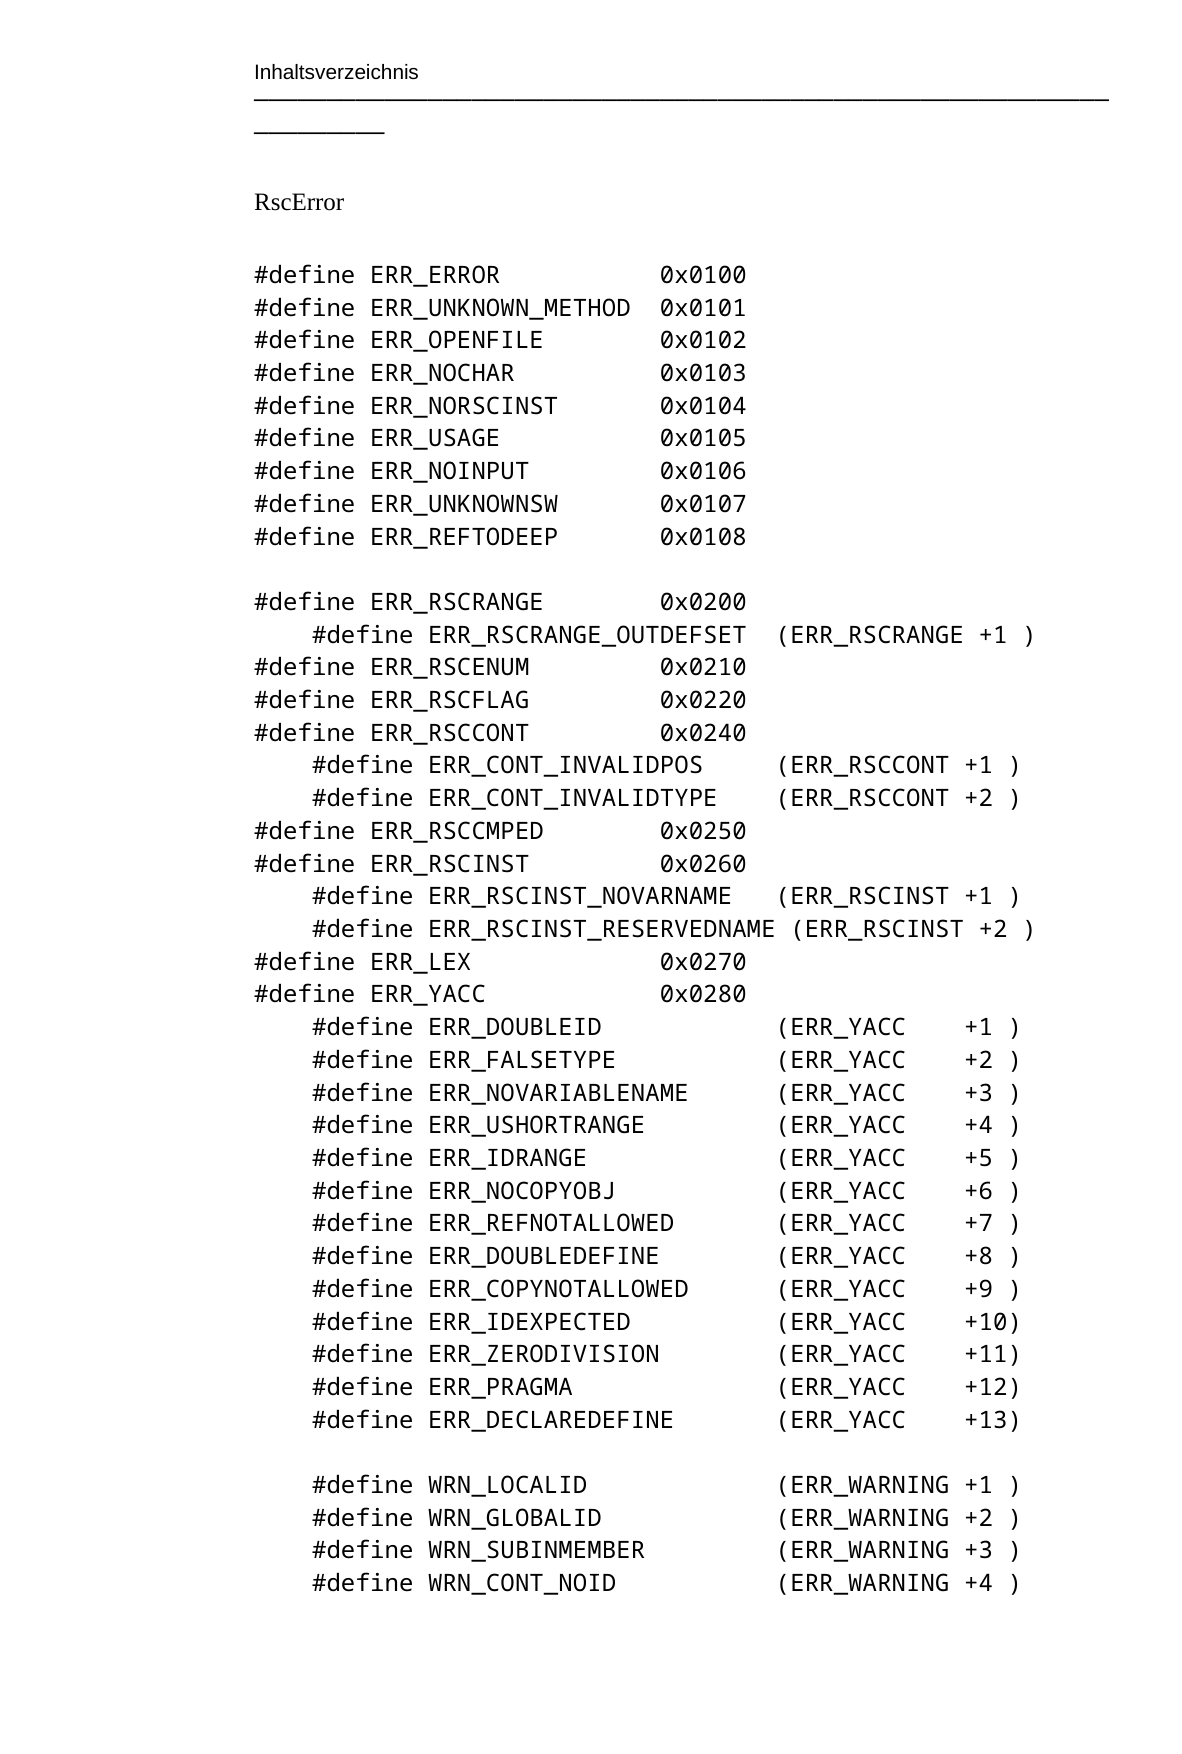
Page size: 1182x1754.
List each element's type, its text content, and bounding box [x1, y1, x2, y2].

list #define ERR_NOCHAR 0x0103 [254, 356, 1110, 388]
list #define ERR_RSCCMPED 0x0250 [254, 813, 1110, 846]
list #define ERR_NOCOPYOBJ (ERR_YACC +6 ) [254, 1173, 1110, 1206]
list #define ERR_NORSCINST 0x0104 [254, 388, 1110, 421]
list #define ERR_PRAGMA (ERR_YACC +12) [254, 1369, 1110, 1402]
list #define ERR_LEX 0x0270 [254, 944, 1110, 977]
list #define ERR_CONT_INVALIDTYPE (ERR_RSCCONT +2 ) [254, 781, 1110, 813]
list #define ERR_ERROR 0x0100 [254, 257, 1110, 290]
list #define WRN_CONT_NOID (ERR_WARNING +4 ) [254, 1566, 1110, 1598]
list #define ERR_DOUBLEDEFINE (ERR_YACC +8 ) [254, 1239, 1110, 1271]
list #define ERR_USAGE 0x0105 [254, 421, 1110, 454]
list #define ERR_DECLAREDEFINE (ERR_YACC +13) [254, 1402, 1110, 1435]
list #define ERR_UNKNOWNSW 0x0107 [254, 486, 1110, 519]
list #define ERR_RSCENUM 0x0210 [254, 650, 1110, 683]
list #define ERR_RSCINST 0x0260 [254, 846, 1110, 879]
list #define ERR_FALSETYPE (ERR_YACC +2 ) [254, 1042, 1110, 1075]
list #define ERR_ZERODIVISION (ERR_YACC +11) [254, 1337, 1110, 1369]
list #define ERR_CONT_INVALIDPOS (ERR_RSCCONT +1 ) [254, 748, 1110, 781]
list #define ERR_RSCINST_NOVARNAME (ERR_RSCINST +1 ) [254, 879, 1110, 912]
list #define ERR_UNKNOWN_METHOD 0x0101 [254, 290, 1110, 323]
list #define ERR_RSCCONT 0x0240 [254, 715, 1110, 748]
list #define ERR_IDRANGE (ERR_YACC +5 ) [254, 1141, 1110, 1173]
list #define WRN_GLOBALID (ERR_WARNING +2 ) [254, 1500, 1110, 1533]
list #define ERR_RSCRANGE 0x0200 [254, 584, 1110, 617]
list #define ERR_RSCFLAG 0x0220 [254, 683, 1110, 715]
list #define ERR_RSCINST_RESERVEDNAME (ERR_RSCINST +2 ) [254, 912, 1110, 944]
list #define ERR_IDEXPECTED (ERR_YACC +10) [254, 1304, 1110, 1337]
text RscError [254, 188, 1110, 216]
list #define WRN_SUBINMEMBER (ERR_WARNING +3 ) [254, 1533, 1110, 1566]
list #define ERR_NOVARIABLENAME (ERR_YACC +3 ) [254, 1075, 1110, 1108]
list #define ERR_OPENFILE 0x0102 [254, 323, 1110, 356]
list #define ERR_NOINPUT 0x0106 [254, 454, 1110, 486]
list #define ERR_COPYNOTALLOWED (ERR_YACC +9 ) [254, 1271, 1110, 1304]
list #define ERR_REFTODEEP 0x0108 [254, 519, 1110, 552]
list #define ERR_YACC 0x0280 [254, 977, 1110, 1010]
list #define ERR_DOUBLEID (ERR_YACC +1 ) [254, 1010, 1110, 1042]
list #define WRN_LOCALID (ERR_WARNING +1 ) [254, 1468, 1110, 1500]
list #define ERR_RSCRANGE_OUTDEFSET (ERR_RSCRANGE +1 ) [254, 617, 1110, 650]
list #define ERR_USHORTRANGE (ERR_YACC +4 ) [254, 1108, 1110, 1141]
list #define ERR_REFNOTALLOWED (ERR_YACC +7 ) [254, 1206, 1110, 1239]
